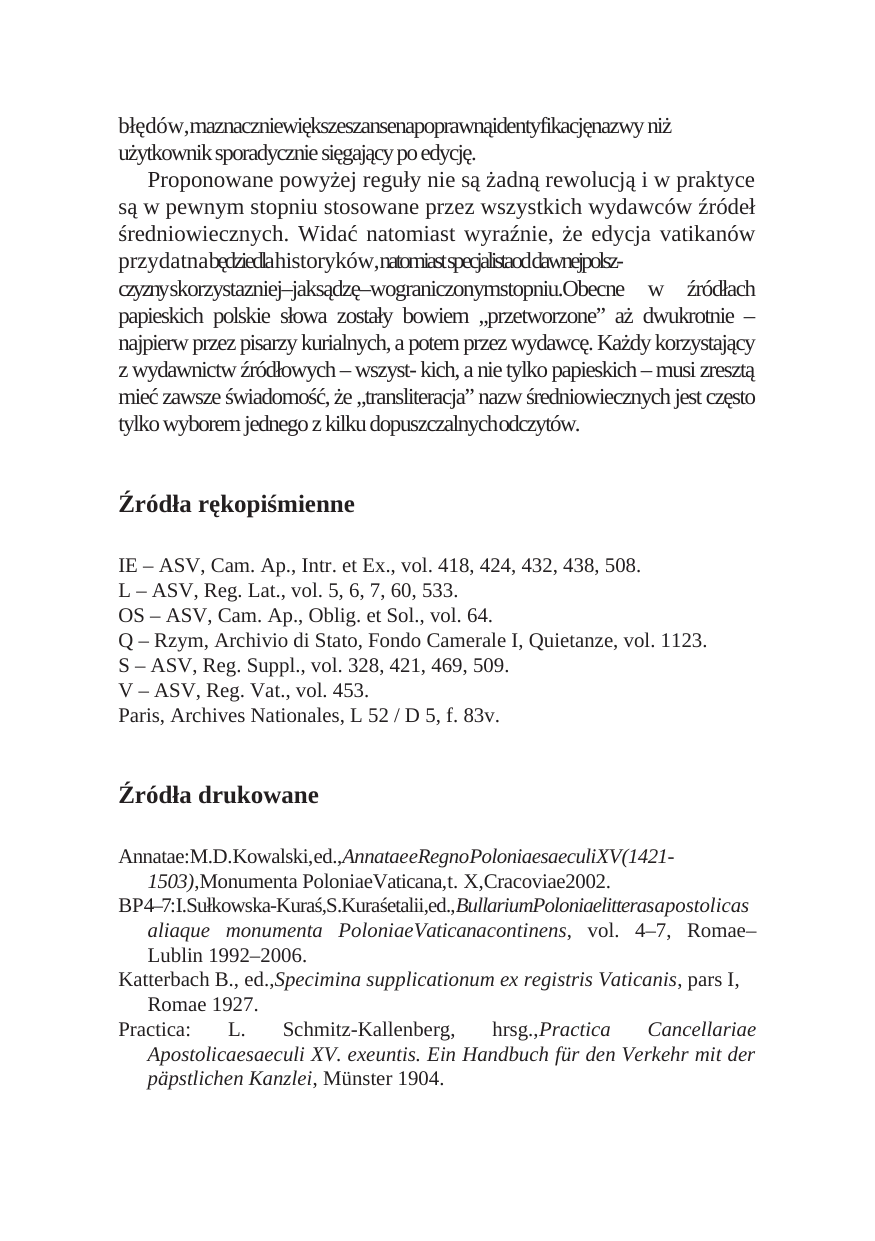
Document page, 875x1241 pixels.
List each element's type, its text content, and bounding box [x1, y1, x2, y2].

text L – ASV, Reg. Lat., vol. 5, 6, 7, 60, 533. [118, 578, 768, 602]
text BP4–7:I.Sułkowska-Kuraś,S.Kuraśetalii,ed.,BullariumPoloniaelitterasapostolicas aliaque monumenta PoloniaeVaticanacontinens, vol. 4–7, Romae–Lublin 1992–2006. [118, 893, 756, 967]
text V – ASV, Reg. Vat., vol. 453. [118, 677, 768, 702]
text Q – Rzym, Archivio di Stato, Fondo Camerale I, Quietanze, vol. 1123. S – ASV, Reg. Suppl., vol. 328, 421, 469, 509. [118, 628, 716, 677]
subtitle Źródła rękopiśmienne [118, 489, 768, 518]
text Practica: L. Schmitz-Kallenberg, hrsg.,Practica Cancellariae Apostolicaesaeculi XV. exeuntis. Ein Handbuch für den Verkehr mit der päpstlichen Kanzlei, Münster 1904. [118, 1017, 756, 1090]
text błędów,maznaczniewiększeszansenapoprawnąidentyfikacjęnazwy niż użytkownik sporadycznie sięgający po edycję. [118, 112, 757, 165]
text Proponowane powyżej reguły nie są żadną rewolucją i w praktyce są w pewnym stopniu stosowane przez wszystkich wydawców źródeł średniowiecznych. Widać natomiast wyraźnie, że edycja vatikanów przydatnabędziedlahistoryków,natomiastspecjalistaoddawnejpolsz- czyznyskorzystazniej–jaksądzę–wograniczonymstopniu.Obecne w źródłach papieskich polskie słowa zostały bowiem „przetworzone” aż dwukrotnie – najpierw przez pisarzy kurialnych, a potem przez wydawcę. Każdy korzystający z wydawnictw źródłowych – wszyst- kich, a nie tylko papieskich – musi zresztą mieć zawsze świadomość, że „transliteracja” nazw średniowiecznych jest często tylko wyborem jednego z kilku dopuszczalnychodczytów. [118, 166, 756, 436]
subtitle Źródła drukowane [118, 780, 768, 808]
text Paris, Archives Nationales, L 52 / D 5, f. 83v. [118, 702, 768, 727]
text OS – ASV, Cam. Ap., Oblig. et Sol., vol. 64. [118, 603, 768, 627]
text Katterbach B., ed.,Specimina supplicationum ex registris Vaticanis, pars I, Romae 1927. [118, 967, 768, 1016]
text IE – ASV, Cam. Ap., Intr. et Ex., vol. 418, 424, 432, 438, 508. [118, 553, 768, 577]
text Annatae:M.D.Kowalski,ed.,AnnataeeRegnoPoloniaesaeculiXV(1421-1503),Monumenta PoloniaeVaticana,t. X,Cracoviae2002. [118, 844, 768, 893]
